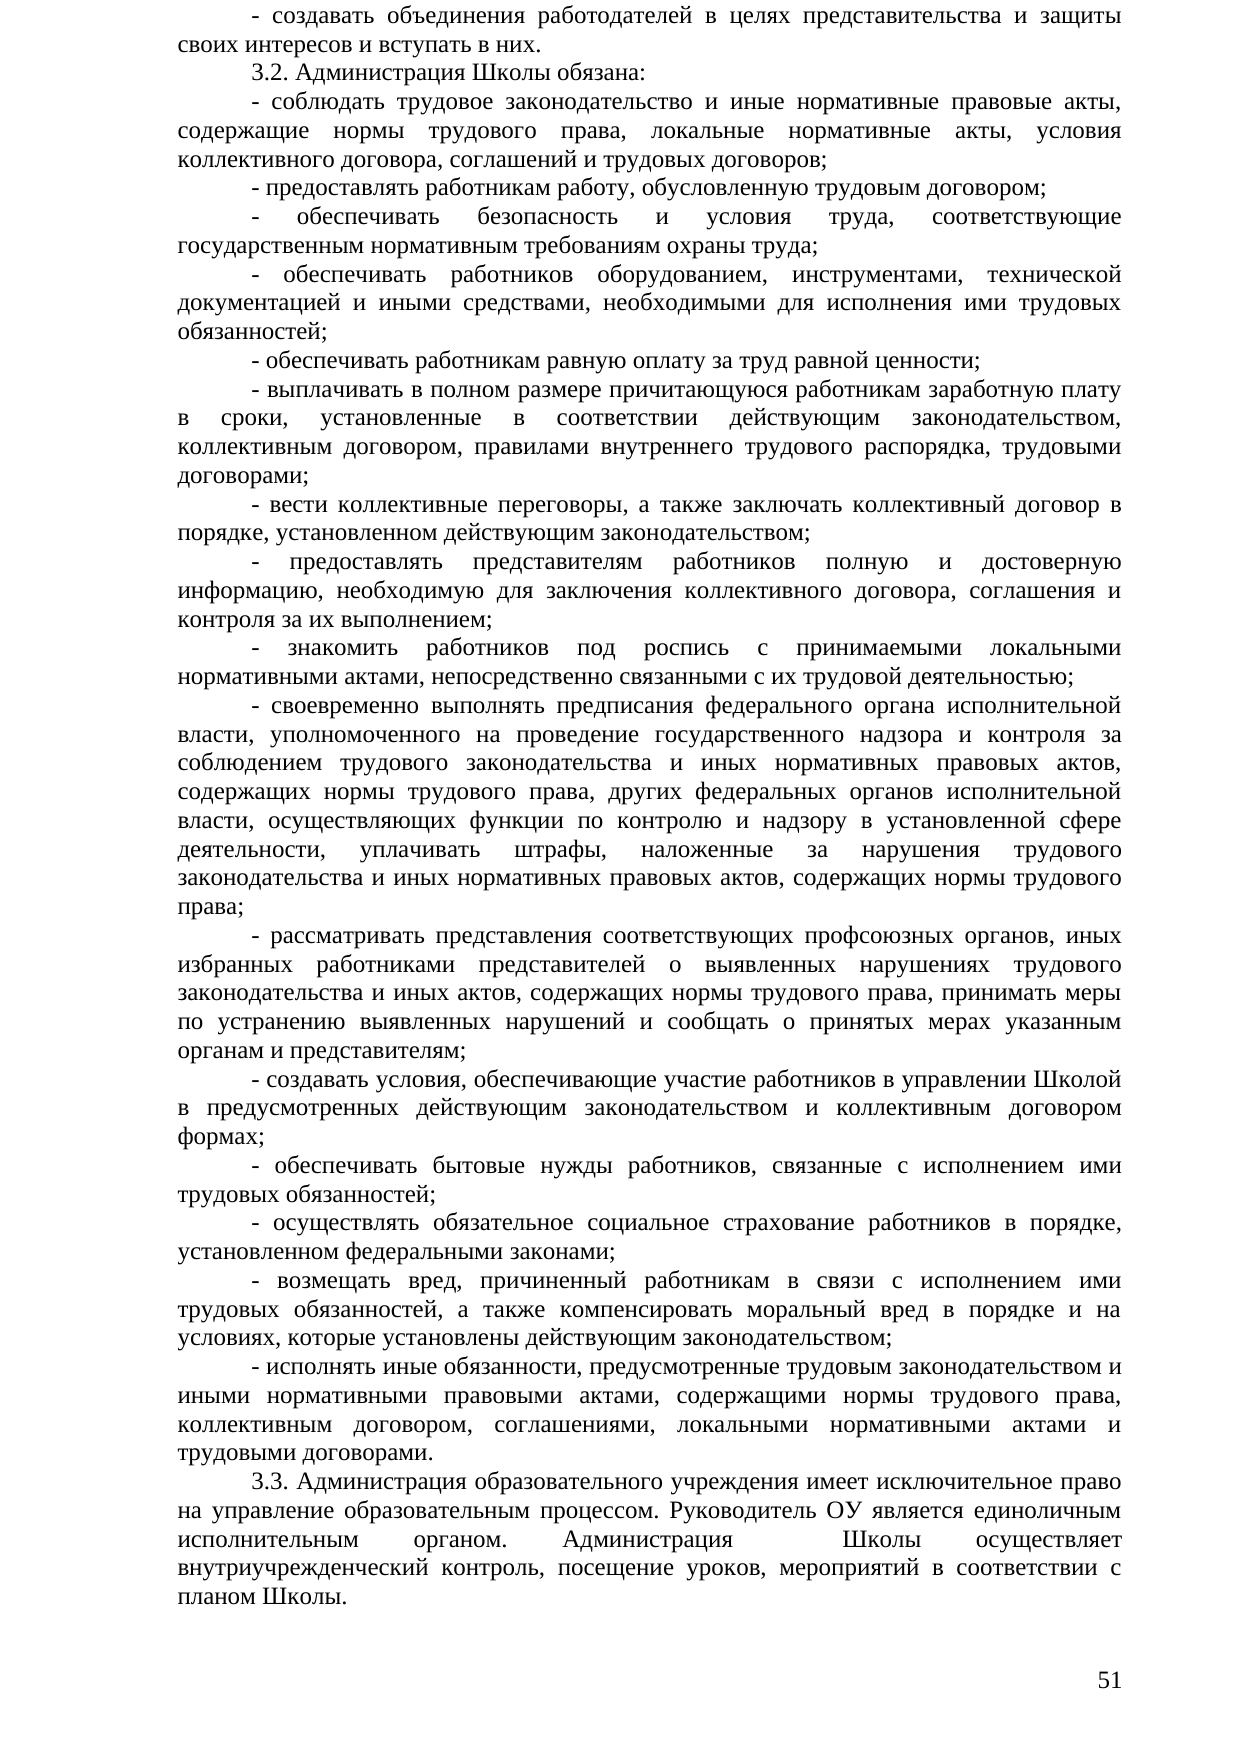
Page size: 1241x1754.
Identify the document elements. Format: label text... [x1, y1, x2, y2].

text - рассматривать представления соответствующих профсоюзных органов, иных избранных работниками представителей о выявленных нарушениях трудового законодательства и иных актов, содержащих нормы трудового права, принимать меры по устранению выявленных нарушений и сообщать о принятых мерах указанным органам и представителям; [177, 920, 1122, 1064]
text - обеспечивать бытовые нужды работников, связанные с исполнением ими трудовых обязанностей; [177, 1150, 1122, 1207]
text - обеспечивать работников оборудованием, инструментами, технической документацией и иными средствами, необходимыми для исполнения ими трудовых обязанностей; [177, 259, 1122, 345]
text - осуществлять обязательное социальное страхование работников в порядке, установленном федеральными законами; [177, 1207, 1122, 1265]
text 3.3. Администрация образовательного учреждения имеет исключительное право на управление образовательным процессом. Руководитель ОУ является единоличным исполнительным органом. Администрация Школы осуществляет внутриучрежденческий контроль, посещение уроков, мероприятий в соответствии с планом Школы. [177, 1466, 1122, 1610]
text - обеспечивать безопасность и условия труда, соответствующие государственным нормативным требованиям охраны труда; [177, 201, 1122, 259]
text - создавать объединения работодателей в целях представительства и защиты своих интересов и вступать в них. [177, 0, 1122, 57]
text 3.2. Администрация Школы обязана: [177, 57, 1122, 86]
text - предоставлять работникам работу, обусловленную трудовым договором; [177, 172, 1122, 201]
text - обеспечивать работникам равную оплату за труд равной ценности; [177, 345, 1122, 374]
text - возмещать вред, причиненный работникам в связи с исполнением ими трудовых обязанностей, а также компенсировать моральный вред в порядке и на условиях, которые установлены действующим законодательством; [177, 1265, 1122, 1351]
text - вести коллективные переговоры, а также заключать коллективный договор в порядке, установленном действующим законодательством; [177, 489, 1122, 546]
text - исполнять иные обязанности, предусмотренные трудовым законодательством и иными нормативными правовыми актами, содержащими нормы трудового права, коллективным договором, соглашениями, локальными нормативными актами и трудовыми договорами. [177, 1351, 1122, 1466]
text - соблюдать трудовое законодательство и иные нормативные правовые акты, содержащие нормы трудового права, локальные нормативные акты, условия коллективного договора, соглашений и трудовых договоров; [177, 86, 1122, 172]
text - знакомить работников под роспись с принимаемыми локальными нормативными актами, непосредственно связанными с их трудовой деятельностью; [177, 632, 1122, 690]
text - выплачивать в полном размере причитающуюся работникам заработную плату в сроки, установленные в соответствии действующим законодательством, коллективным договором, правилами внутреннего трудового распорядка, трудовыми договорами; [177, 374, 1122, 489]
text - предоставлять представителям работников полную и достоверную информацию, необходимую для заключения коллективного договора, соглашения и контроля за их выполнением; [177, 546, 1122, 632]
text - создавать условия, обеспечивающие участие работников в управлении Школой в предусмотренных действующим законодательством и коллективным договором формах; [177, 1064, 1122, 1150]
text - своевременно выполнять предписания федерального органа исполнительной власти, уполномоченного на проведение государственного надзора и контроля за соблюдением трудового законодательства и иных нормативных правовых актов, содержащих нормы трудового права, других федеральных органов исполнительной власти, осуществляющих функции по контролю и надзору в установленной сфере деятельности, уплачивать штрафы, наложенные за нарушения трудового законодательства и иных нормативных правовых актов, содержащих нормы трудового права; [177, 690, 1122, 920]
